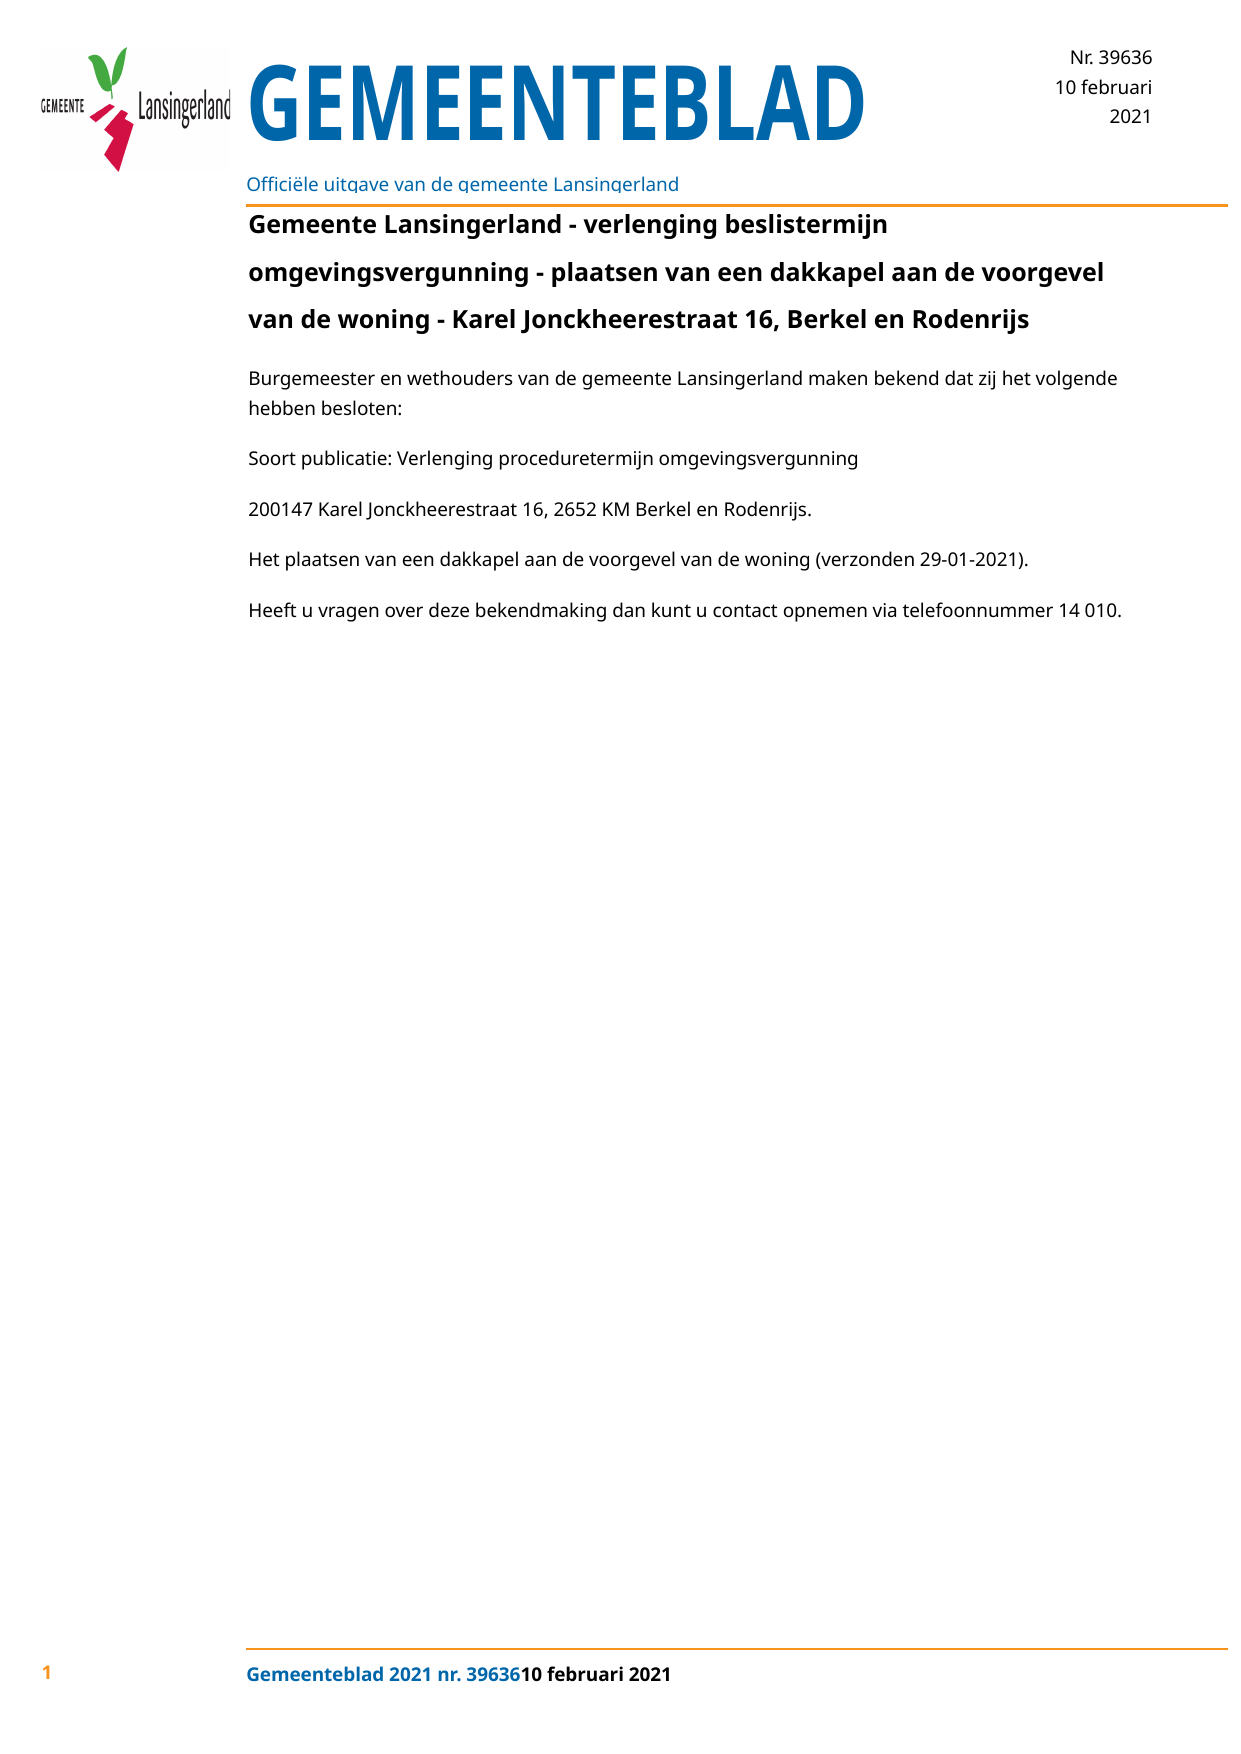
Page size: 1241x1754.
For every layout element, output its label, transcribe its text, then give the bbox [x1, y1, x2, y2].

text Burgemeester en wethouders van de gemeente Lansingerland maken bekend dat zij het volgende hebben besloten: [248, 366, 1152, 421]
text Het plaatsen van een dakkapel aan de voorgevel van de woning (verzonden 29-01-2021). [248, 546, 1152, 572]
picture [41, 47, 231, 172]
text 200147 Karel Jonckheerestraat 16, 2652 KM Berkel en Rodenrijs. [248, 496, 1152, 522]
text Heeft u vragen over deze bekendmaking dan kunt u contact opnemen via telefoonnummer 14 010. [248, 597, 1152, 622]
text Soort publicatie: Verlenging proceduretermijn omgevingsvergunning [248, 446, 1152, 471]
text Gemeente Lansingerland - verlenging beslistermijn omgevingsvergunning - plaatsen van een dakkapel aan de voorgevel van de woning - Karel Jonckheerestraat 16, Berkel en Rodenrijs [248, 207, 1152, 336]
